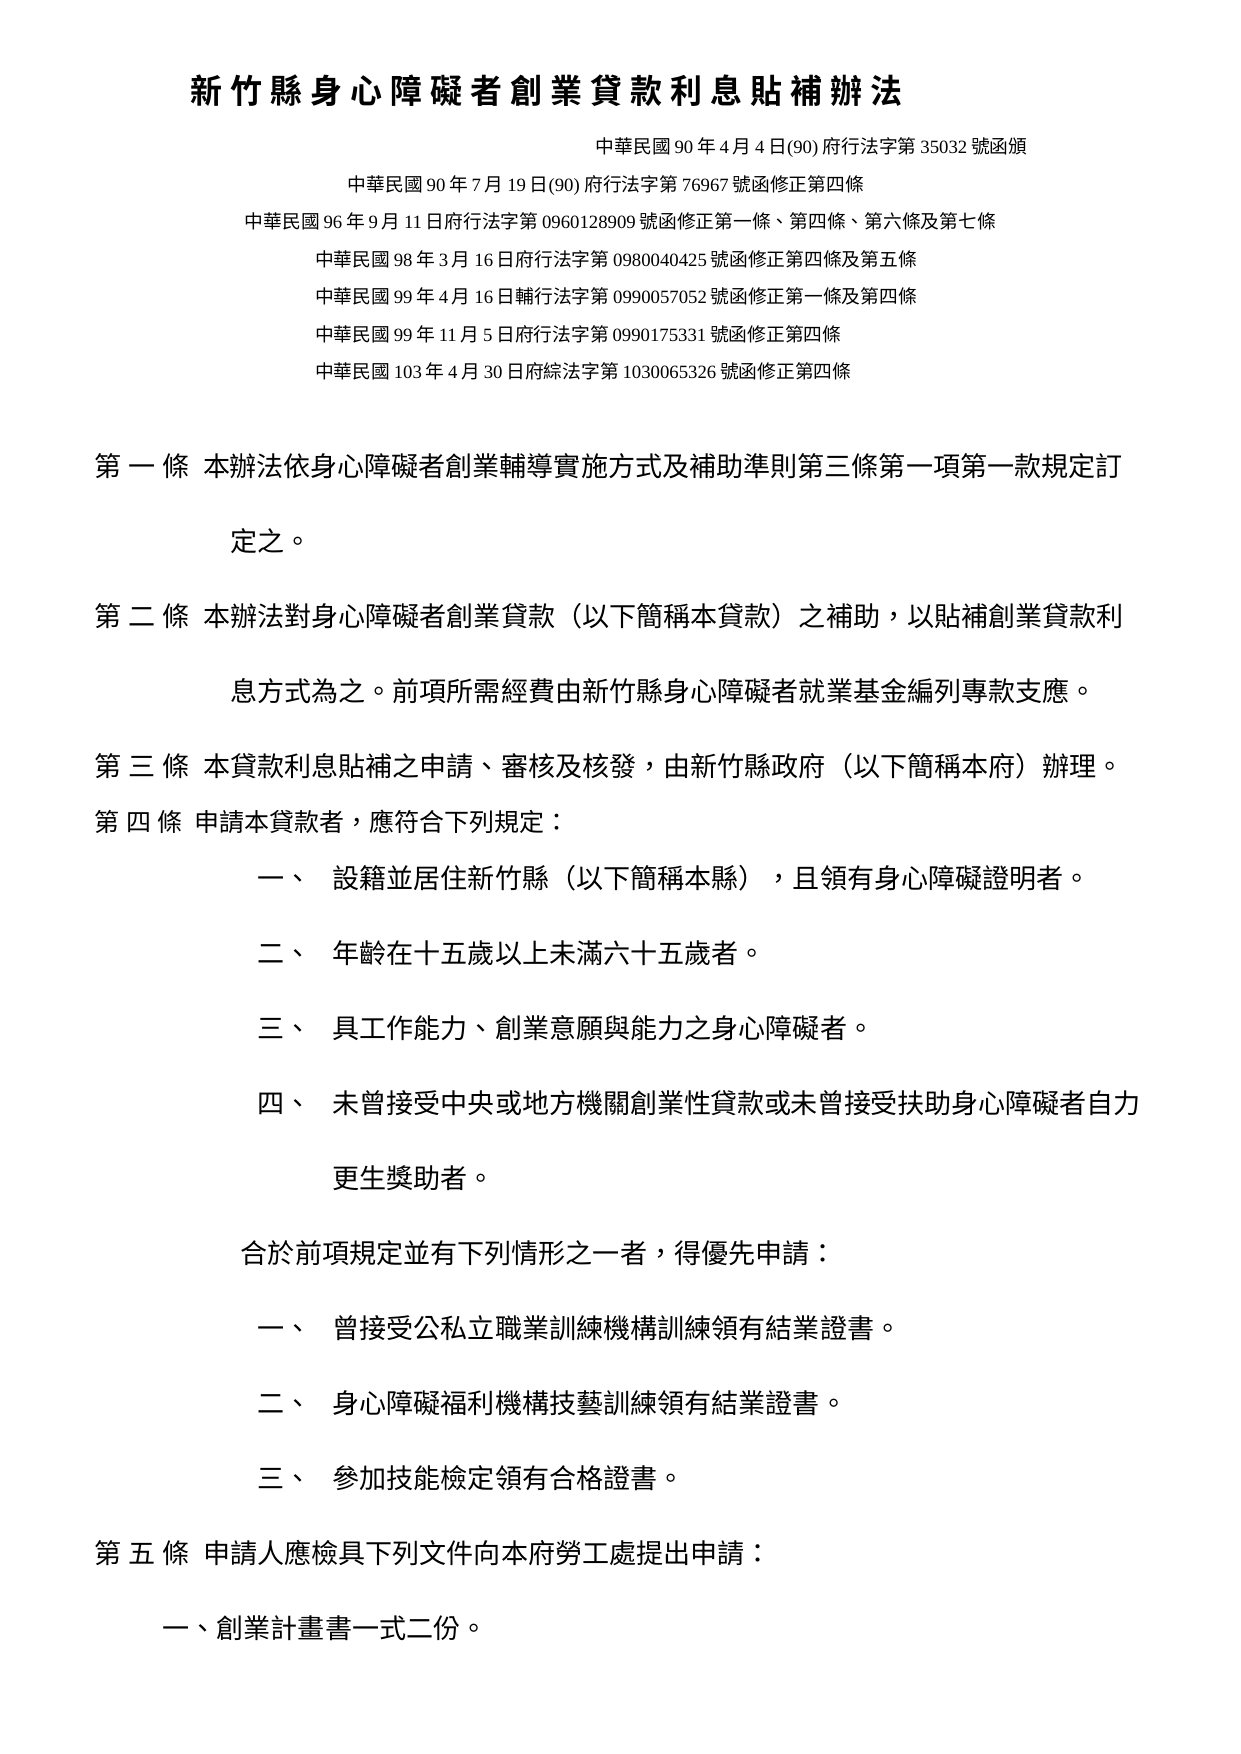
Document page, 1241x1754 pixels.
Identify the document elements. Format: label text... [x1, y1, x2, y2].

list 曾接受公私立職業訓練機構訓練領有結業證書。 [257, 1289, 1146, 1364]
text 中華民國103年4月30日府綜法字第1030065326號函修正第四條 [94, 352, 1146, 389]
list 身心障礙福利機構技藝訓練領有結業證書。 [257, 1364, 1146, 1439]
list 未曾接受中央或地方機關創業性貸款或未曾接受扶助身心障礙者自力更生獎助者。 [257, 1064, 1146, 1214]
text 中華民國98年3月16日府行法字第0980040425號函修正第四條及第五條 [94, 239, 1146, 277]
text 第 三 條 本貸款利息貼補之申請、審核及核發，由新竹縣政府（以下簡稱本府）辦理。 [94, 727, 1146, 802]
text 合於前項規定並有下列情形之一者，得優先申請： [241, 1214, 1146, 1289]
list 設籍並居住新竹縣（以下簡稱本縣），且領有身心障礙證明者。 [257, 839, 1146, 914]
text 中華民國90年7月19日(90) 府行法字第76967號函修正第四條 [94, 164, 1146, 202]
text 第 二 條 本辦法對身心障礙者創業貸款（以下簡稱本貸款）之補助，以貼補創業貸款利息方式為之。前項所需經費由新竹縣身心障礙者就業基金編列專款支應。 [94, 577, 1146, 727]
list 年齡在十五歲以上未滿六十五歲者。 [257, 914, 1146, 989]
text 中華民國96年9月11日府行法字第0960128909號函修正第一條、第四條、第六條及第七條 [94, 202, 1146, 239]
text 中華民國99年4月16日輔行法字第0990057052號函修正第一條及第四條 [94, 277, 1146, 314]
list 參加技能檢定領有合格證書。 [257, 1439, 1146, 1514]
text 第 四 條 申請本貸款者，應符合下列規定： [94, 802, 1146, 839]
text 中華民國99年11月5日府行法字第0990175331號函修正第四條 [94, 314, 1146, 352]
text 第 五 條 申請人應檢具下列文件向本府勞工處提出申請： [94, 1514, 1146, 1589]
list 具工作能力、創業意願與能力之身心障礙者。 [257, 989, 1146, 1064]
text 第 一 條 本辦法依身心障礙者創業輔導實施方式及補助準則第三條第一項第一款規定訂定之。 [94, 427, 1146, 577]
text 一、創業計畫書一式二份。 [94, 1589, 1146, 1664]
text 新 竹 縣 身 心 障 礙 者 創 業 貸 款 利 息 貼 補 辦 法 中華民國90年4月4日(90) 府行法字第35032號函頒 [190, 52, 1146, 164]
